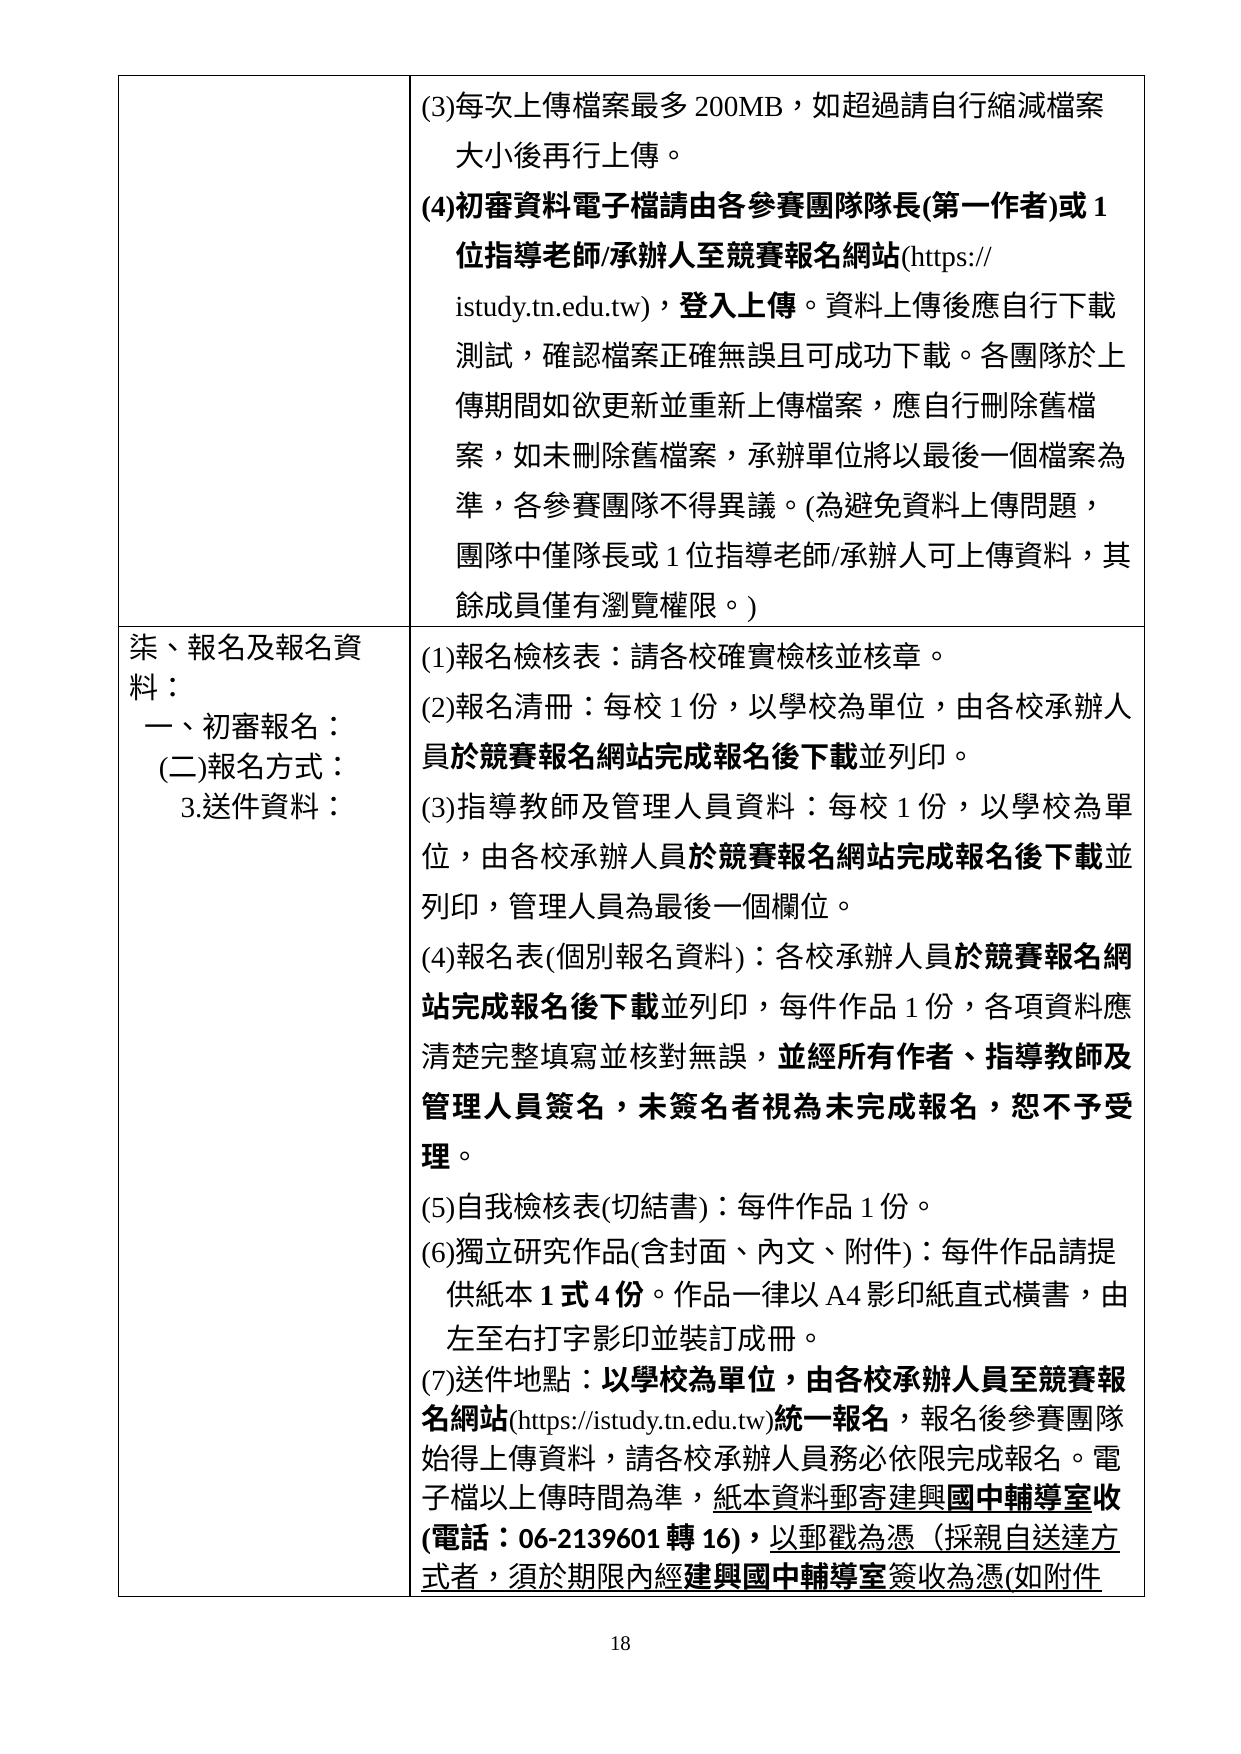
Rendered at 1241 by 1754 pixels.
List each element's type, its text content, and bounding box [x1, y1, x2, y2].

table_cell [119, 76, 409, 626]
table_cell (3)每次上傳檔案最多200MB，如超過請自行縮減檔案大小後再行上傳。 (4)初審資料電子檔請由各參賽團隊隊長(第一作者)或1位指導老師/承辦人至競賽報名網站(https://istudy.tn.edu.tw)，登入上傳。資料上傳後應自行下載測試，確認檔案正確無誤且可成功下載。各團隊於上傳期間如欲更新並重新上傳檔案，應自行刪除舊檔案，如未刪除舊檔案，承辦單位將以最後一個檔案為準，各參賽團隊不得異議。(為避免資料上傳問題，團隊中僅隊長或1位指導老師/承辦人可上傳資料，其餘成員僅有瀏覽權限。) [411, 76, 1144, 626]
table_cell 柒、報名及報名資料： 一、初審報名： (二)報名方式： 3.送件資料： [119, 627, 409, 1596]
table_cell (1)報名檢核表：請各校確實檢核並核章。 (2)報名清冊：每校1份，以學校為單位，由各校承辦人員於競賽報名網站完成報名後下載並列印。 (3)指導教師及管理人員資料：每校1份，以學校為單位，由各校承辦人員於競賽報名網站完成報名後下載並列印，管理人員為最後一個欄位。 (4)報名表(個別報名資料)：各校承辦人員於競賽報名網站完成報名後下載並列印，每件作品1份，各項資料應清楚完整填寫並核對無誤，並經所有作者、指導教師及管理人員簽名，未簽名者視為未完成報名，恕不予受理。 (5)自我檢核表(切結書)：每件作品1份。 (6)獨立研究作品(含封面、內文、附件)：每件作品請提供紙本1式4份。作品一律以A4影印紙直式橫書，由左至右打字影印並裝訂成冊。 (7)送件地點：以學校為單位，由各校承辦人員至競賽報名網站(https://istudy.tn.edu.tw)統一報名，報名後參賽團隊始得上傳資料，請各校承辦人員務必依限完成報名。電子檔以上傳時間為準，紙本資料郵寄建興國中輔導室收(電話：06-2139601轉16)，以郵戳為憑（採親自送達方式者，須於期限內經建興國中輔導室簽收為憑(如附件 [411, 627, 1144, 1596]
